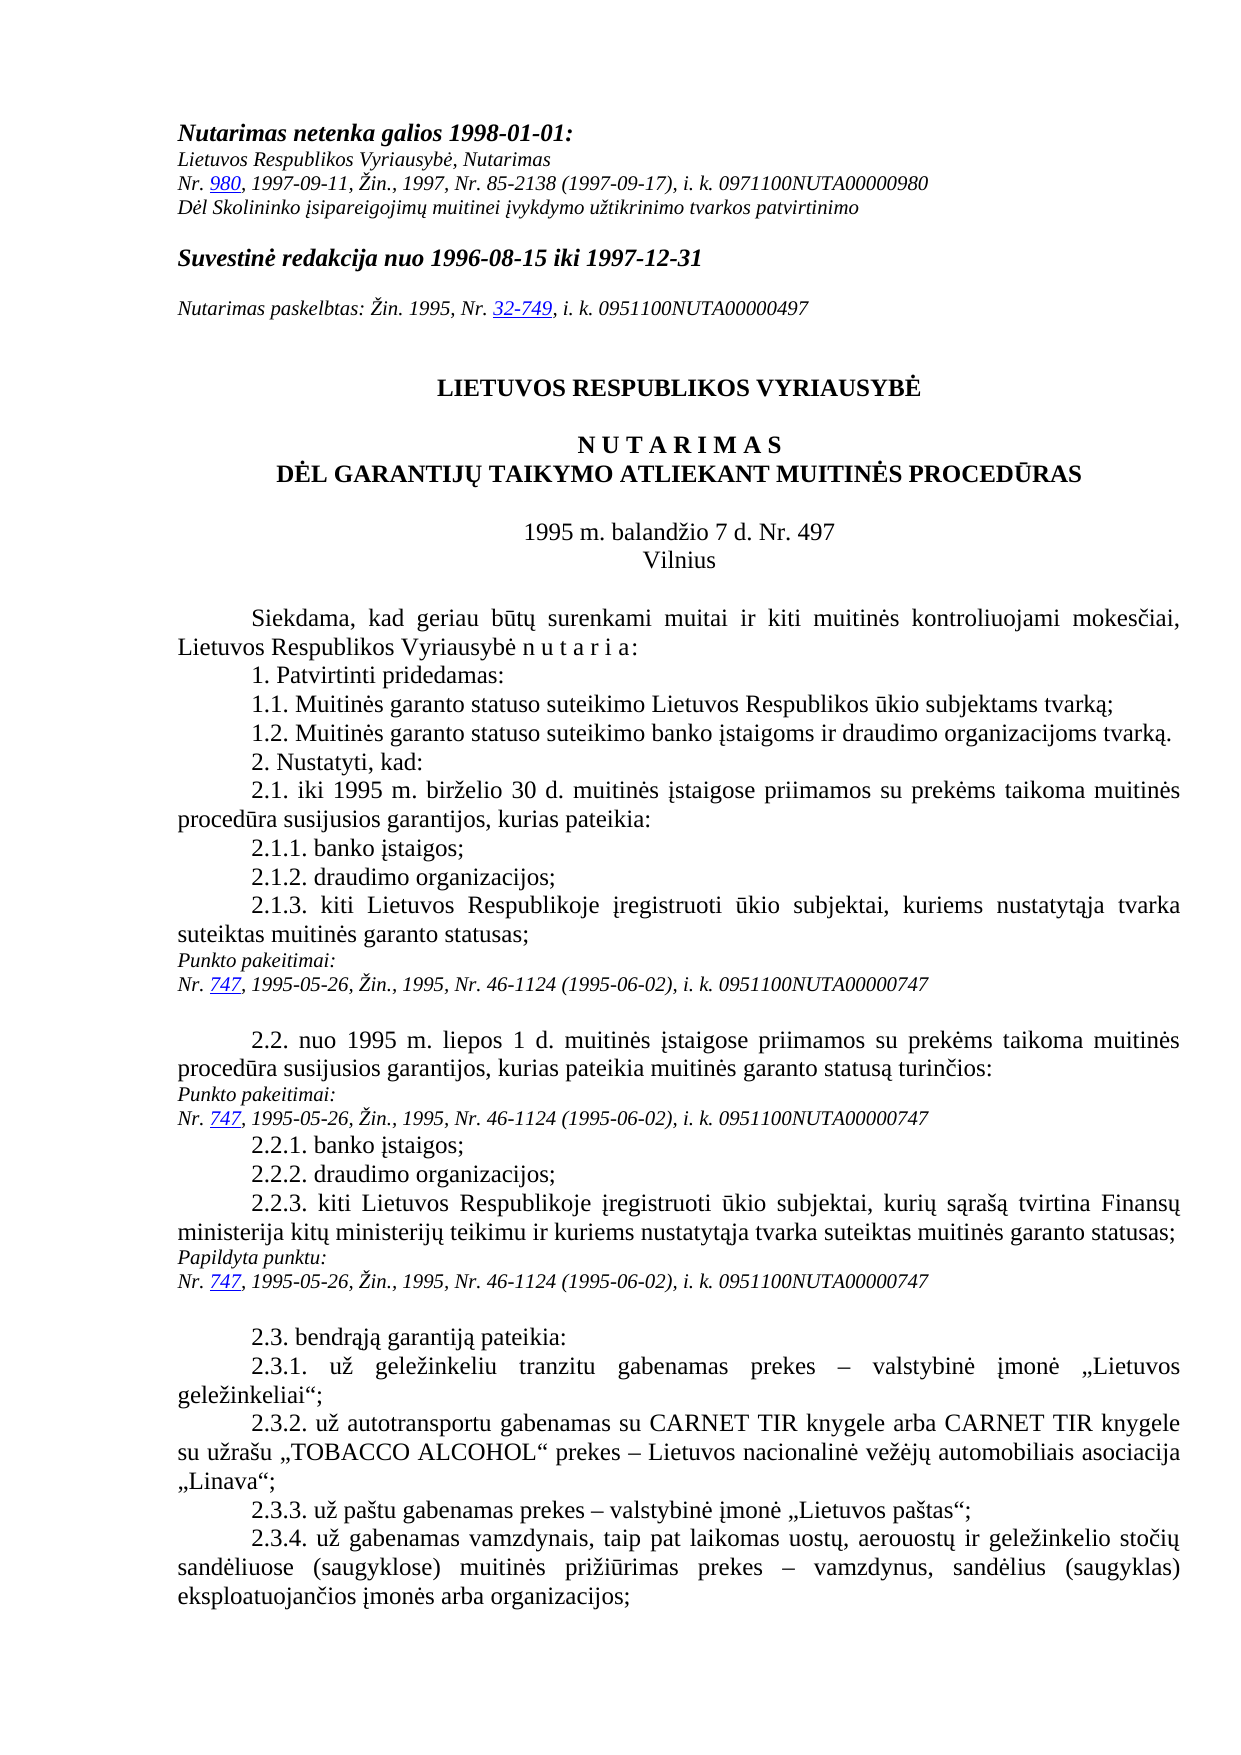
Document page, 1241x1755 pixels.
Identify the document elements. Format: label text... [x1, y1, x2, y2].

text Siekdama, kad geriau būtų surenkami muitai ir kiti muitinės kontroliuojami mokesčiai, Lietuvos Respublikos Vyriausybė nutaria: [177, 603, 1181, 660]
text Lietuvos Respublikos Vyriausybė, Nutarimas [177, 147, 1181, 171]
text Nr. 747, 1995-05-26, Žin., 1995, Nr. 46-1124 (1995-06-02), i. k. 0951100NUTA00000747 [177, 1106, 1181, 1130]
text Nr. 747, 1995-05-26, Žin., 1995, Nr. 46-1124 (1995-06-02), i. k. 0951100NUTA00000747 [177, 972, 1181, 996]
text Nutarimas netenka galios 1998-01-01: [177, 118, 1181, 147]
text 2.2. nuo 1995 m. liepos 1 d. muitinės įstaigose priimamos su prekėms taikoma muitinės procedūra susijusios garantijos, kurias pateikia muitinės garanto statusą turinčios: [177, 1025, 1181, 1082]
text 2.2.3. kiti Lietuvos Respublikoje įregistruoti ūkio subjektai, kurių sąrašą tvirtina Finansų ministerija kitų ministerijų teikimu ir kuriems nustatytąja tvarka suteiktas muitinės garanto statusas; [177, 1188, 1181, 1245]
text 2.1. iki 1995 m. birželio 30 d. muitinės įstaigose priimamos su prekėms taikoma muitinės procedūra susijusios garantijos, kurias pateikia: [177, 775, 1181, 833]
text Punkto pakeitimai: [177, 1082, 1181, 1106]
text 1.2. Muitinės garanto statuso suteikimo banko įstaigoms ir draudimo organizacijoms tvarką. [177, 718, 1181, 747]
text 2.1.1. banko įstaigos; [177, 833, 1181, 862]
text 2.3.2. už autotransportu gabenamas su CARNET TIR knygele arba CARNET TIR knygele su užrašu „TOBACCO ALCOHOL“ prekes – Lietuvos nacionalinė vežėjų automobiliais asociacija „Linava“; [177, 1408, 1181, 1495]
text DĖL GARANTIJŲ TAIKYMO ATLIEKANT MUITINĖS PROCEDŪRAS [177, 459, 1181, 488]
text 1.1. Muitinės garanto statuso suteikimo Lietuvos Respublikos ūkio subjektams tvarką; [177, 689, 1181, 718]
text 2. Nustatyti, kad: [177, 747, 1181, 775]
text 2.1.2. draudimo organizacijos; [177, 862, 1181, 890]
text 2.3. bendrąją garantiją pateikia: [177, 1322, 1181, 1351]
text Papildyta punktu: [177, 1245, 1181, 1269]
text Dėl Skolininko įsipareigojimų muitinei įvykdymo užtikrinimo tvarkos patvirtinimo [177, 195, 1181, 219]
text 2.3.1. už geležinkeliu tranzitu gabenamas prekes – valstybinė įmonė „Lietuvos geležinkeliai“; [177, 1351, 1181, 1408]
text Nutarimas paskelbtas: Žin. 1995, Nr. 32-749, i. k. 0951100NUTA00000497 [177, 296, 1181, 320]
text 2.2.1. banko įstaigos; [177, 1130, 1181, 1159]
text 1. Patvirtinti pridedamas: [177, 660, 1181, 689]
text Nr. 747, 1995-05-26, Žin., 1995, Nr. 46-1124 (1995-06-02), i. k. 0951100NUTA00000747 [177, 1269, 1181, 1293]
text 2.3.4. už gabenamas vamzdynais, taip pat laikomas uostų, aerouostų ir geležinkelio stočių sandėliuose (saugyklose) muitinės prižiūrimas prekes – vamzdynus, sandėlius (saugyklas) eksploatuojančios įmonės arba organizacijos; [177, 1523, 1181, 1610]
text Vilnius [177, 545, 1181, 574]
text 2.1.3. kiti Lietuvos Respublikoje įregistruoti ūkio subjektai, kuriems nustatytąja tvarka suteiktas muitinės garanto statusas; [177, 890, 1181, 948]
text 1995 m. balandžio 7 d. Nr. 497 [177, 517, 1181, 545]
text Punkto pakeitimai: [177, 948, 1181, 972]
text Nr. 980, 1997-09-11, Žin., 1997, Nr. 85-2138 (1997-09-17), i. k. 0971100NUTA00000980 [177, 171, 1181, 195]
text 2.3.3. už paštu gabenamas prekes – valstybinė įmonė „Lietuvos paštas“; [177, 1495, 1181, 1523]
text Suvestinė redakcija nuo 1996-08-15 iki 1997-12-31 [177, 243, 1181, 272]
text 2.2.2. draudimo organizacijos; [177, 1159, 1181, 1188]
text LIETUVOS RESPUBLIKOS VYRIAUSYBĖ [177, 373, 1181, 402]
text N U T A R I M A S [177, 430, 1181, 459]
